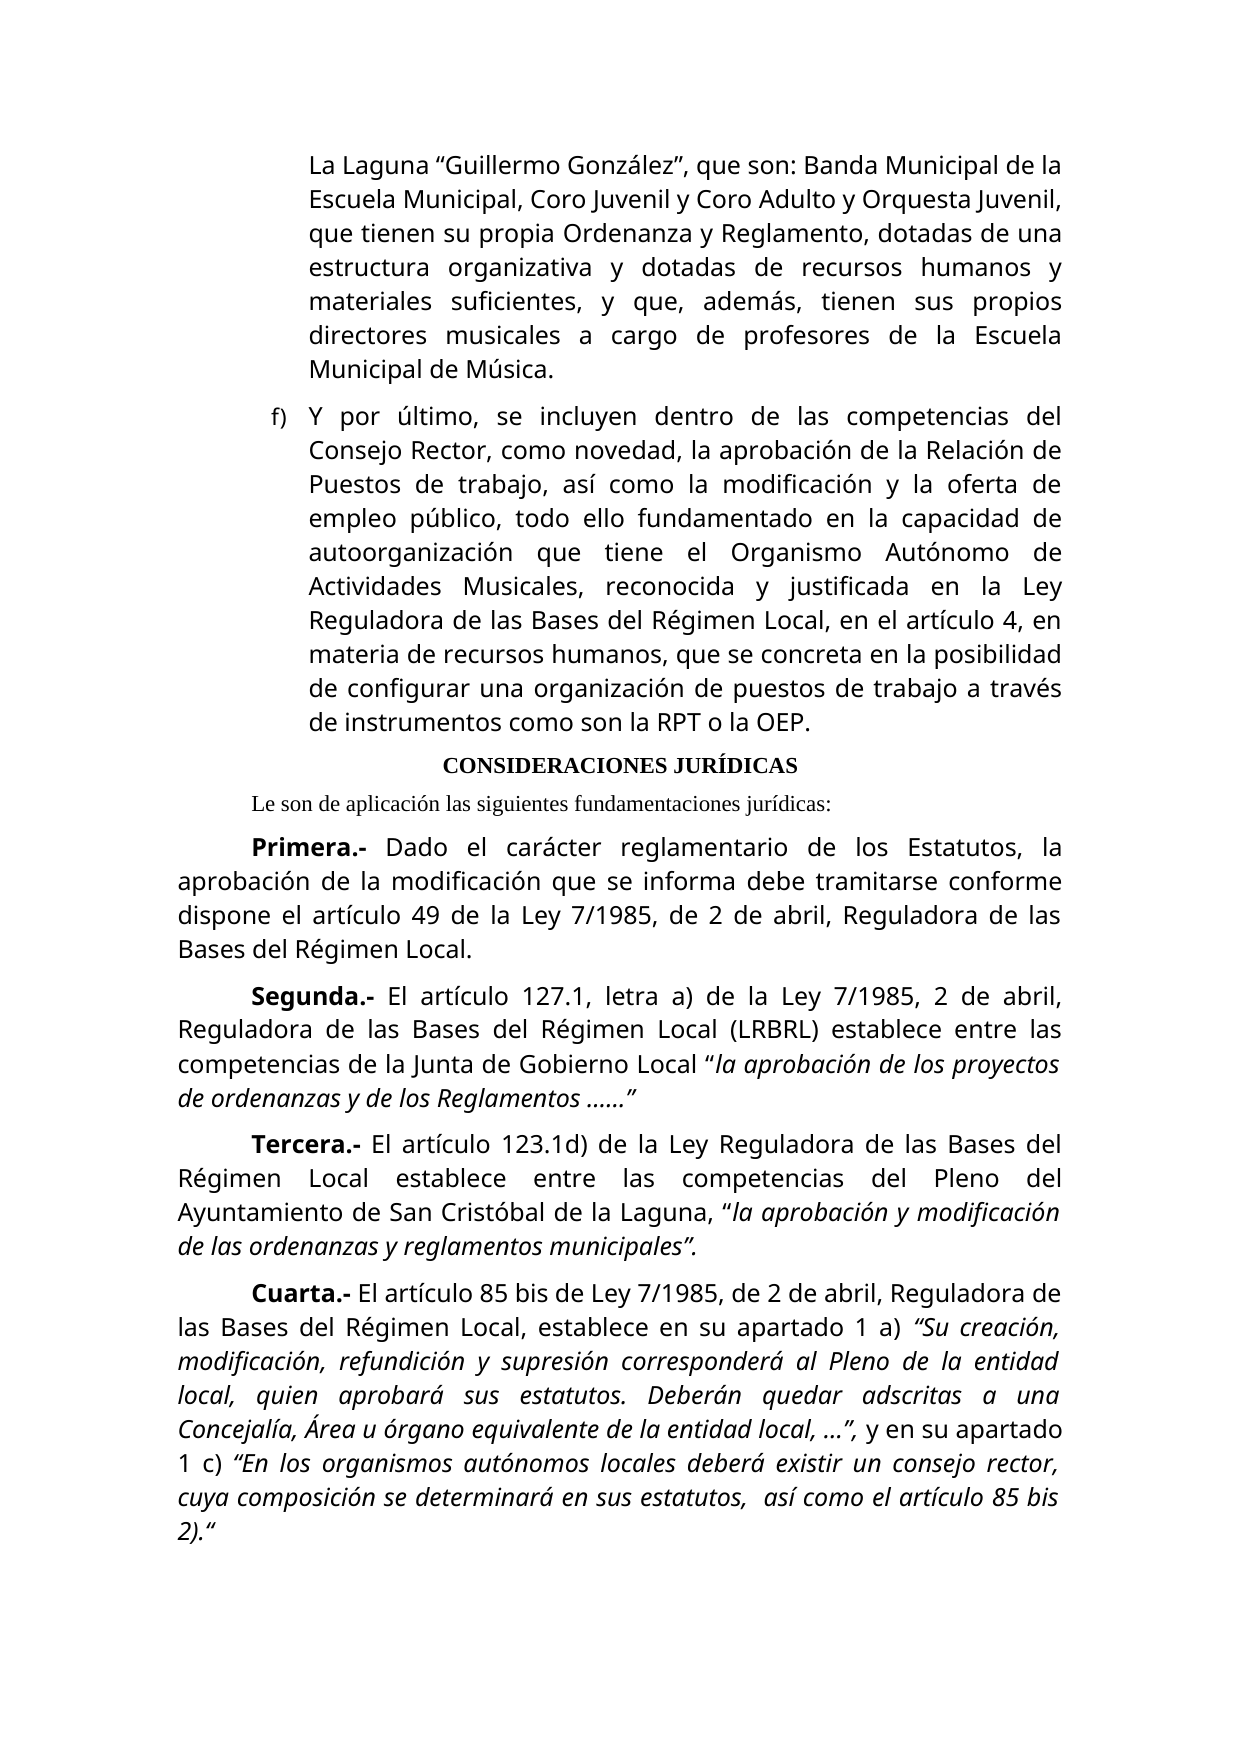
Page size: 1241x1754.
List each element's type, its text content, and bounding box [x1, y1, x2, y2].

list Y por último, se incluyen dentro de las competencias del Consejo Rector, como novedad, la aprobación de la Relación de Puestos de trabajo, así como la modificación y la oferta de empleo público, todo ello fundamentado en la capacidad de autoorganización que tiene el Organismo Autónomo de Actividades Musicales, reconocida y justificada en la Ley Reguladora de las Bases del Régimen Local, en el artículo 4, en materia de recursos humanos, que se concreta en la posibilidad de configurar una organización de puestos de trabajo a través de instrumentos como son la RPT o la OEP. [271, 398, 1063, 739]
list La Laguna “Guillermo González”, que son: Banda Municipal de la Escuela Municipal, Coro Juvenil y Coro Adulto y Orquesta Juvenil, que tienen su propia Ordenanza y Reglamento, dotadas de una estructura organizativa y dotadas de recursos humanos y materiales suficientes, y que, además, tienen sus propios directores musicales a cargo de profesores de la Escuela Municipal de Música. [271, 148, 1063, 386]
text CONSIDERACIONES JURÍDICAS [177, 752, 1063, 778]
text Segunda.- El artículo 127.1, letra a) de la Ley 7/1985, 2 de abril, Reguladora de las Bases del Régimen Local (LRBRL) establece entre las competencias de la Junta de Gobierno Local “la aprobación de los proyectos de ordenanzas y de los Reglamentos ……” [177, 978, 1063, 1114]
text Cuarta.- El artículo 85 bis de Ley 7/1985, de 2 de abril, Reguladora de las Bases del Régimen Local, establece en su apartado 1 a) “Su creación, modificación, refundición y supresión corresponderá al Pleno de la entidad local, quien aprobará sus estatutos. Deberán quedar adscritas a una Concejalía, Área u órgano equivalente de la entidad local, …”, y en su apartado 1 c) “En los organismos autónomos locales deberá existir un consejo rector, cuya composición se determinará en sus estatutos, así como el artículo 85 bis 2).“ [177, 1276, 1063, 1548]
text Le son de aplicación las siguientes fundamentaciones jurídicas: [177, 791, 1063, 817]
text Primera.- Dado el carácter reglamentario de los Estatutos, la aprobación de la modificación que se informa debe tramitarse conforme dispone el artículo 49 de la Ley 7/1985, de 2 de abril, Reguladora de las Bases del Régimen Local. [177, 829, 1063, 966]
text Tercera.- El artículo 123.1d) de la Ley Reguladora de las Bases del Régimen Local establece entre las competencias del Pleno del Ayuntamiento de San Cristóbal de la Laguna, “la aprobación y modificación de las ordenanzas y reglamentos municipales”. [177, 1127, 1063, 1263]
